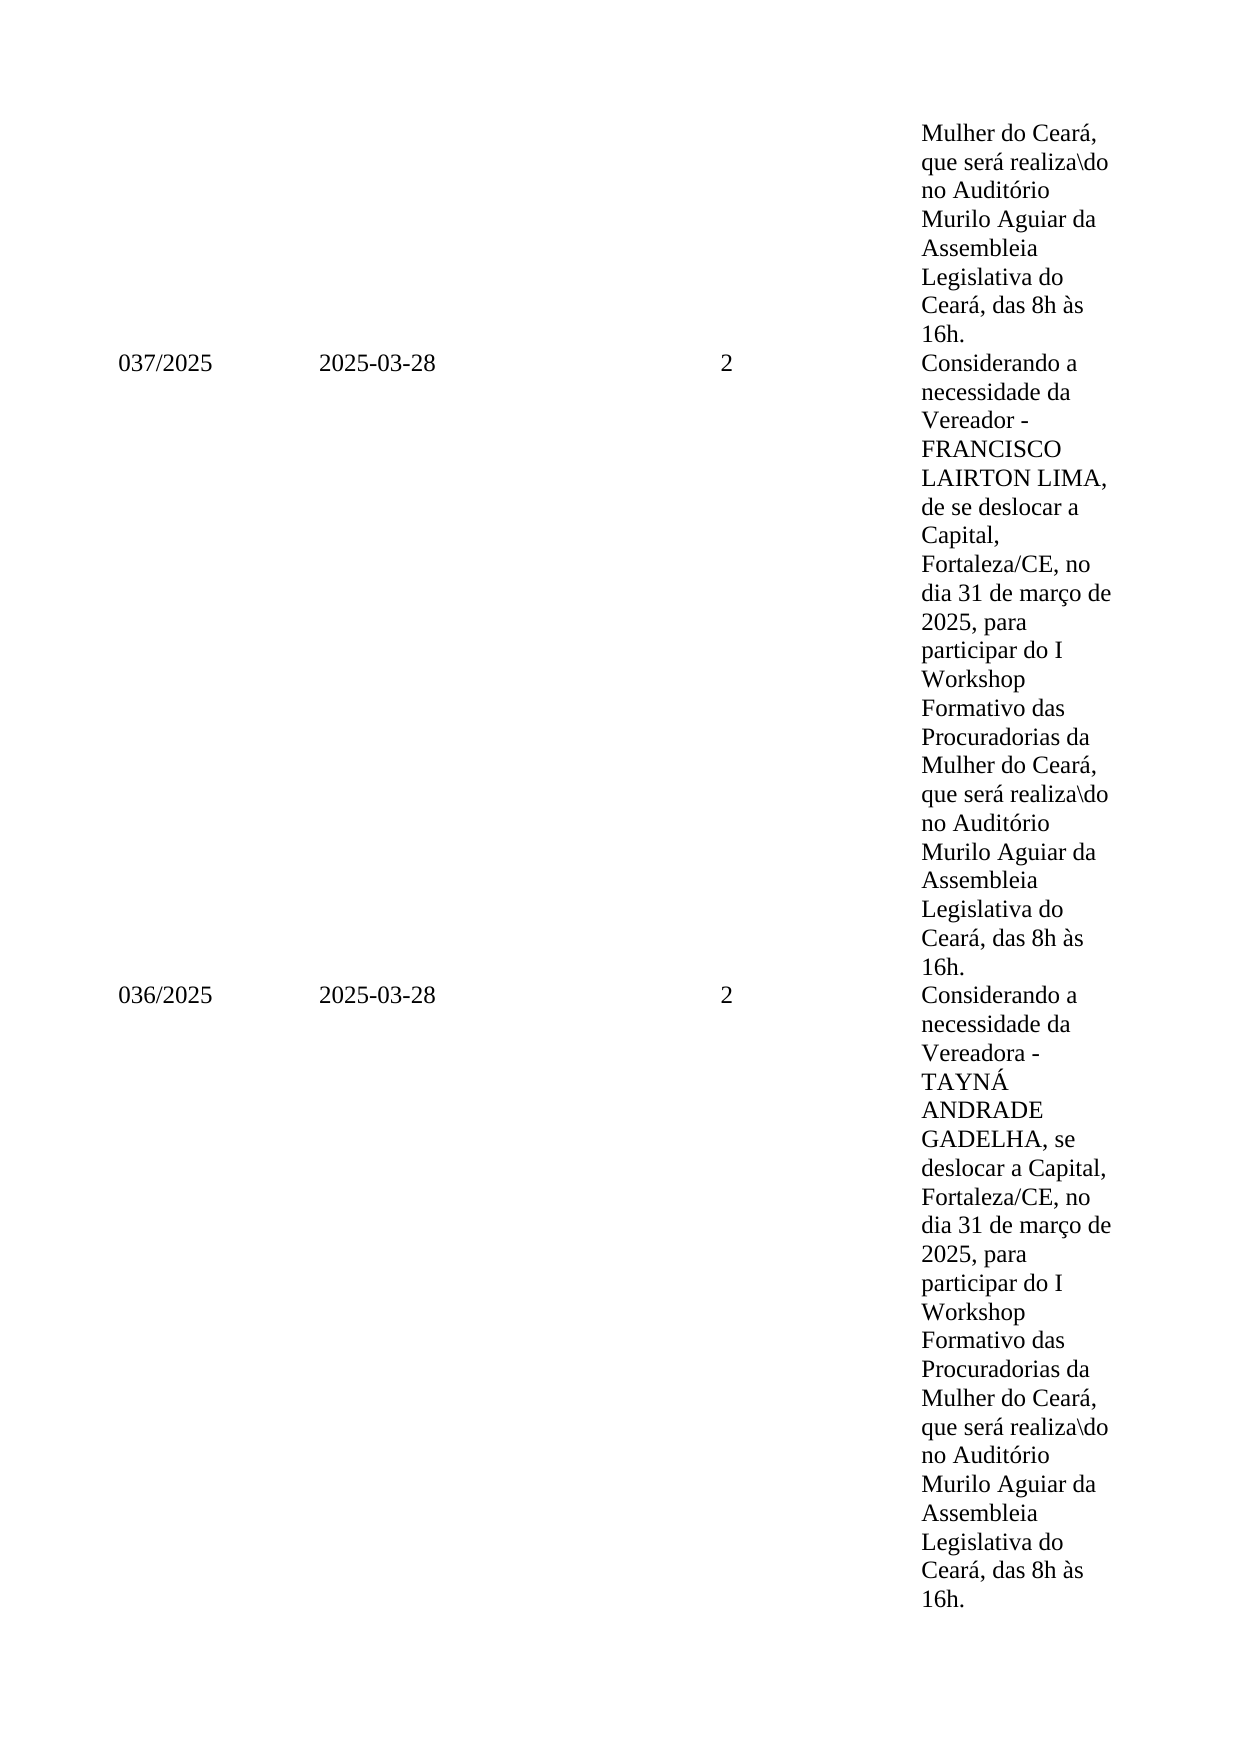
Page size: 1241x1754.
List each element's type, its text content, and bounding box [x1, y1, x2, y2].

table_cell 2 [720, 981, 921, 1613]
table_cell [520, 348, 720, 981]
table_cell 2025-03-28 [319, 981, 519, 1613]
table_cell [319, 118, 519, 348]
table_cell Considerando a necessidade da Vereador - FRANCISCO LAIRTON LIMA, de se deslocar a Capital, Fortaleza/CE, no dia 31 de março de 2025, para participar do I Workshop Formativo das Procuradorias da Mulher do Ceará, que será realiza\do no Auditório Murilo Aguiar da Assembleia Legislativa do Ceará, das 8h às 16h. [921, 348, 1122, 981]
table_cell Considerando a necessidade da Vereadora - TAYNÁ ANDRADE GADELHA, se deslocar a Capital, Fortaleza/CE, no dia 31 de março de 2025, para participar do I Workshop Formativo das Procuradorias da Mulher do Ceará, que será realiza\do no Auditório Murilo Aguiar da Assembleia Legislativa do Ceará, das 8h às 16h. [921, 981, 1122, 1613]
table_cell [520, 981, 720, 1613]
table_cell 037/2025 [118, 348, 319, 981]
table_cell 036/2025 [118, 981, 319, 1613]
table_cell [720, 118, 921, 348]
table_cell Mulher do Ceará, que será realiza\do no Auditório Murilo Aguiar da Assembleia Legislativa do Ceará, das 8h às 16h. [921, 118, 1122, 348]
table_cell 2025-03-28 [319, 348, 519, 981]
table_cell [520, 118, 720, 348]
table_cell [118, 118, 319, 348]
table_cell 2 [720, 348, 921, 981]
